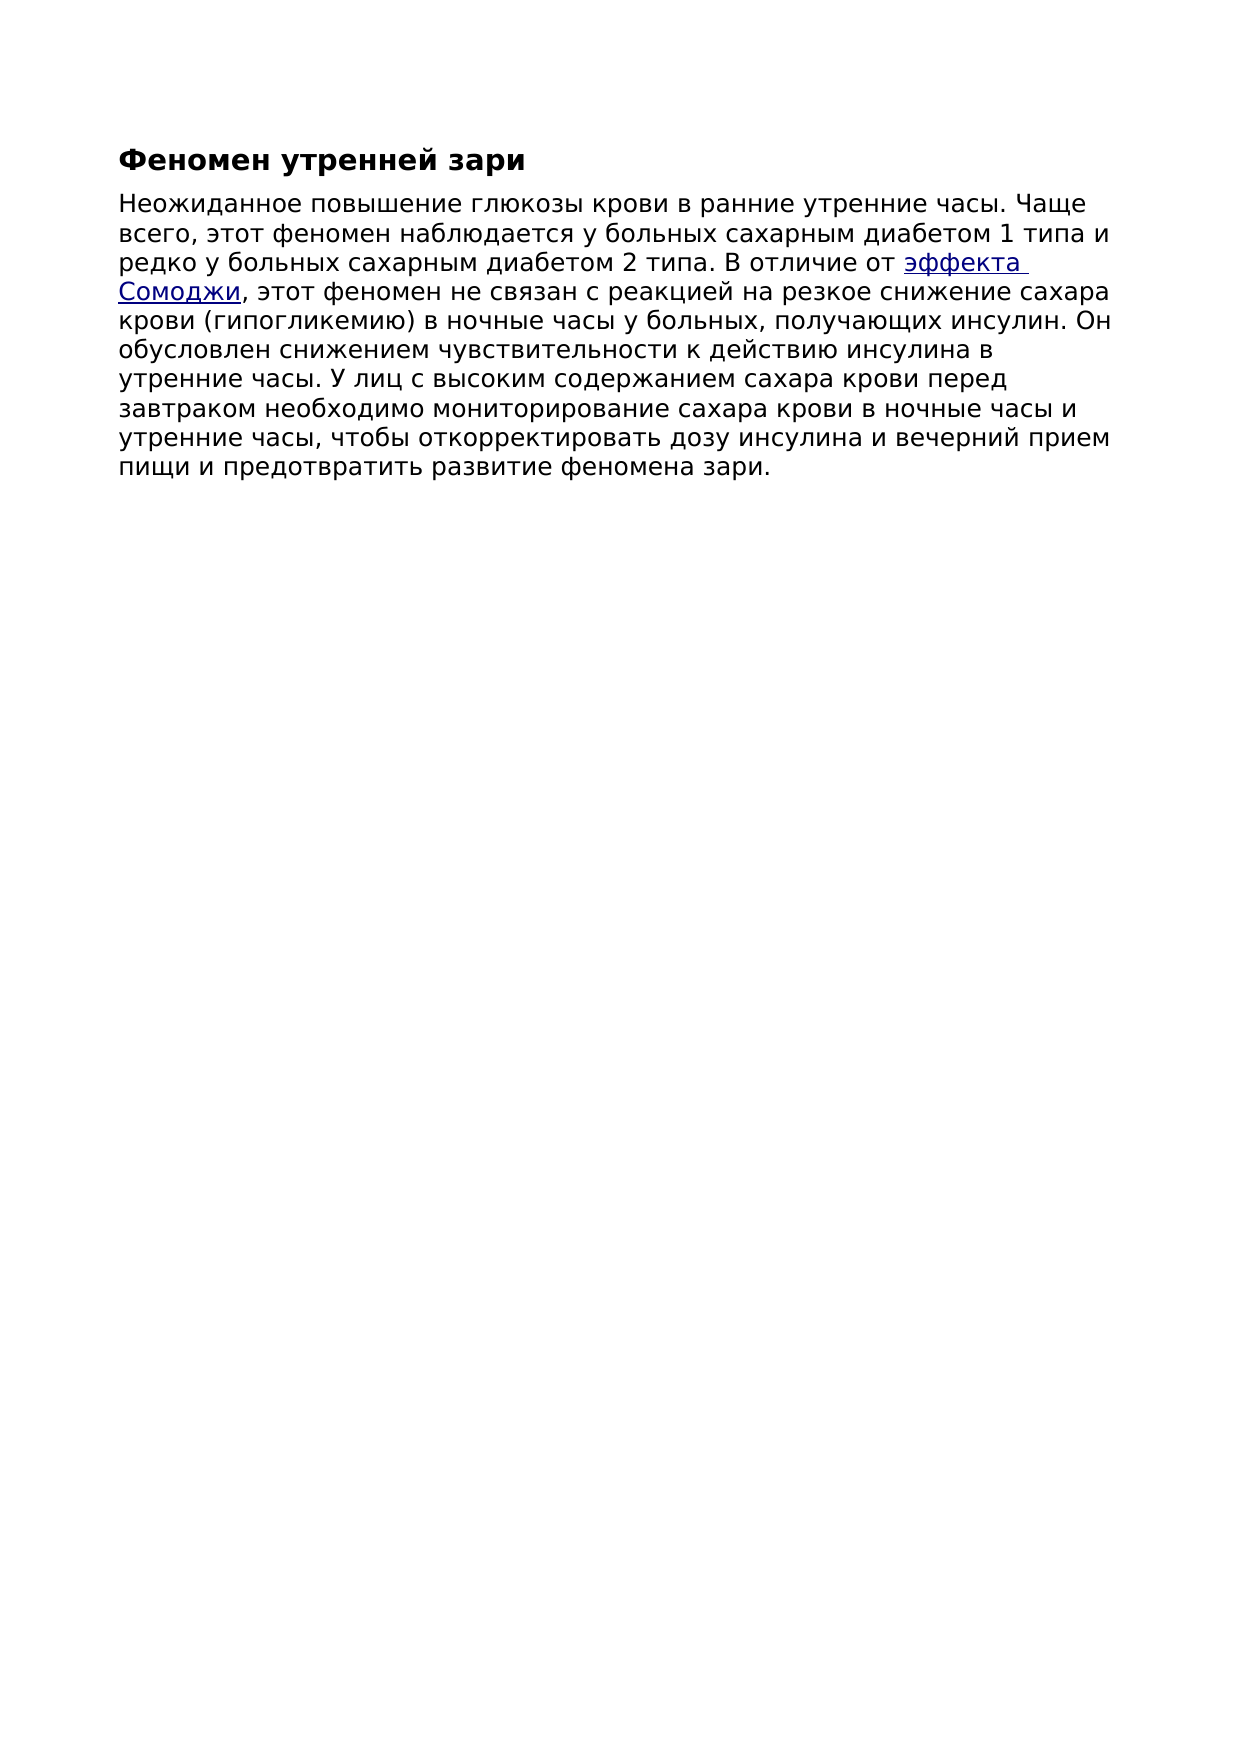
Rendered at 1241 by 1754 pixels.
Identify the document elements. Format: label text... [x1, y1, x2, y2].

subtitle Феномен утренней зари [118, 143, 1122, 177]
text Неожиданное повышение глюкозы крови в ранние утренние часы. Чаще всего, этот феномен наблюдается у больных сахарным диабетом 1 типа и редко у больных сахарным диабетом 2 типа. В отличие от эффекта Сомоджи, этот феномен не связан с реакцией на резкое снижение сахара крови (гипогликемию) в ночные часы у больных, получающих инсулин. Он обусловлен снижением чувствительности к действию инсулина в утренние часы. У лиц с высоким содержанием сахара крови перед завтраком необходимо мониторирование сахара крови в ночные часы и утренние часы, чтобы откорректировать дозу инсулина и вечерний прием пищи и предотвратить развитие феномена зари. [118, 189, 1122, 481]
